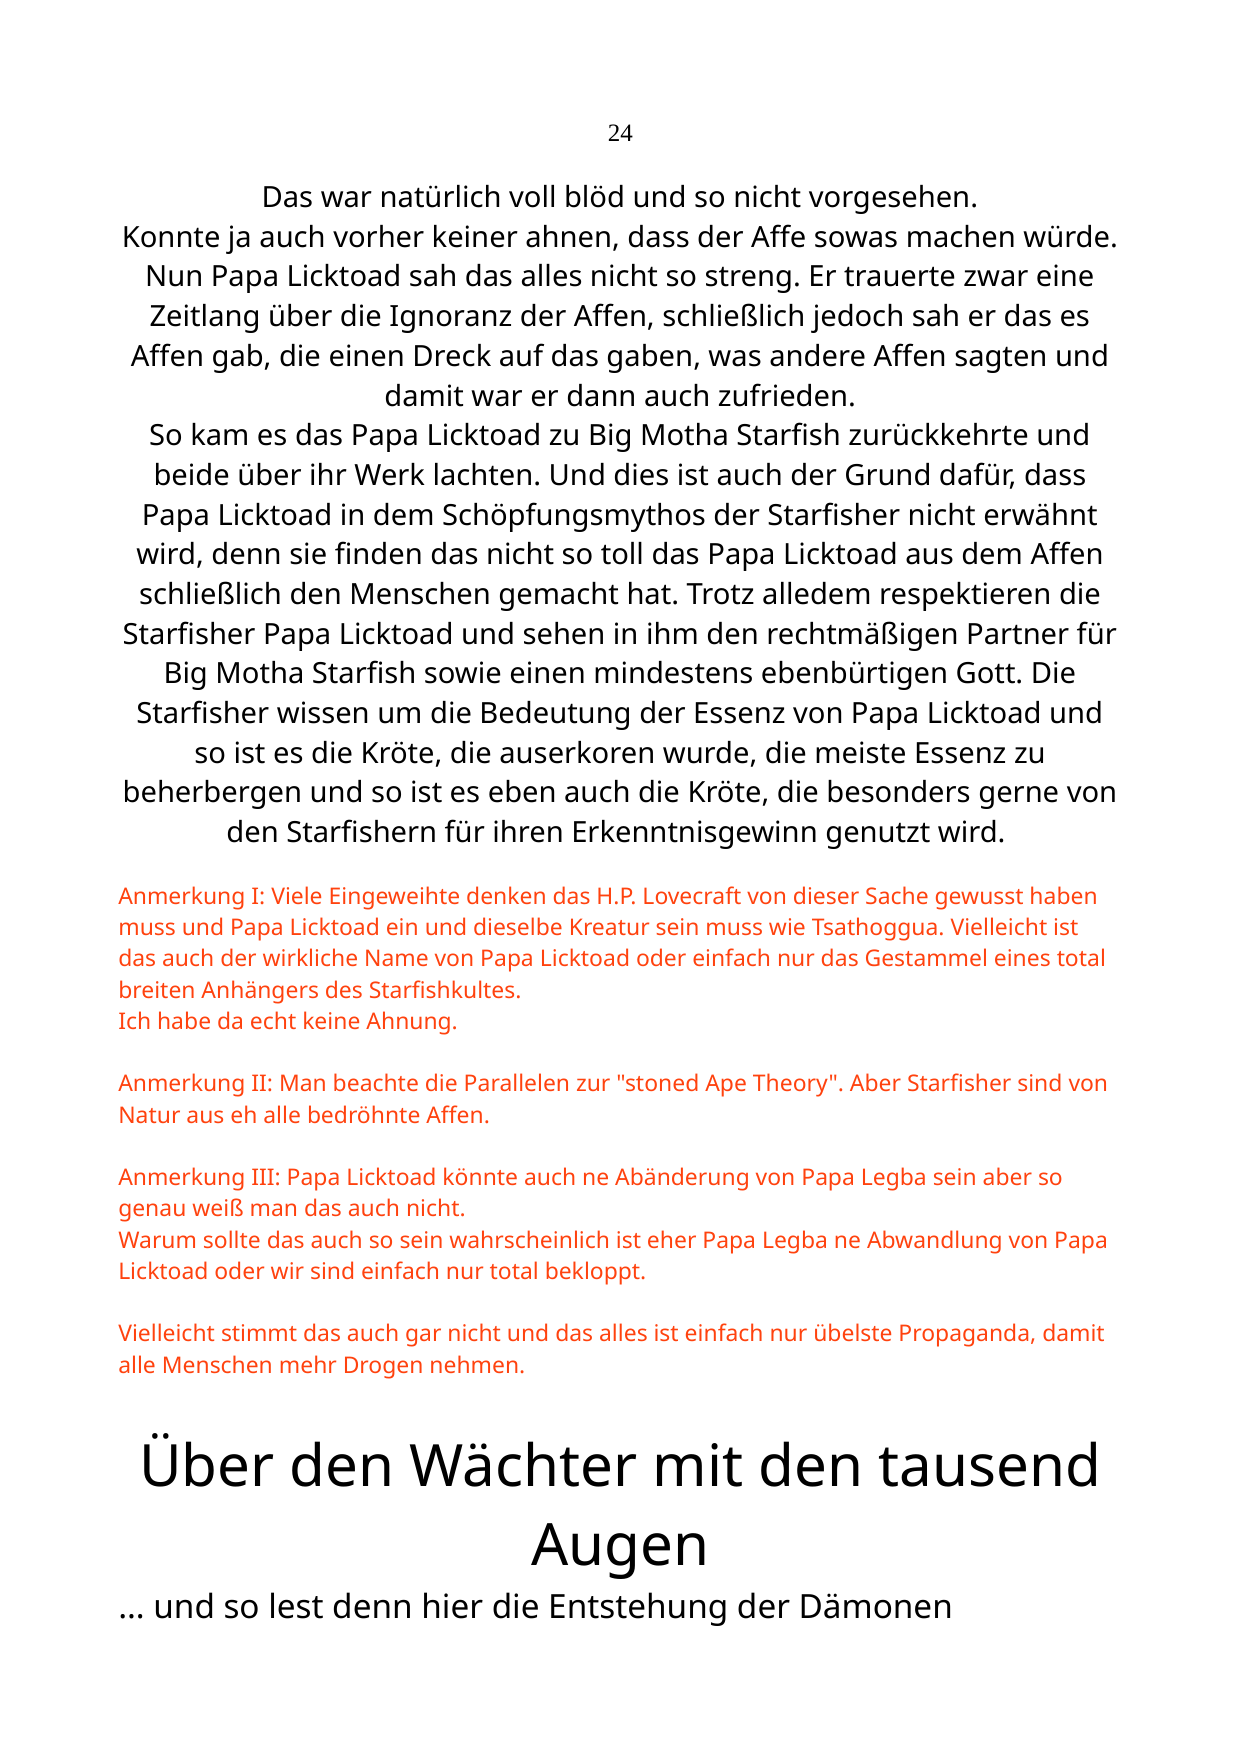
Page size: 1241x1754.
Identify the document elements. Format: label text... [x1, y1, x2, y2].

text Das war natürlich voll blöd und so nicht vorgesehen. Konnte ja auch vorher keiner ahnen, dass der Affe sowas machen würde. Nun Papa Licktoad sah das alles nicht so streng. Er trauerte zwar eine Zeitlang über die Ignoranz der Affen, schließlich jedoch sah er das es Affen gab, die einen Dreck auf das gaben, was andere Affen sagten und damit war er dann auch zufrieden. So kam es das Papa Licktoad zu Big Motha Starfish zurückkehrte und beide über ihr Werk lachten. Und dies ist auch der Grund dafür, dass Papa Licktoad in dem Schöpfungsmythos der Starfisher nicht erwähnt wird, denn sie finden das nicht so toll das Papa Licktoad aus dem Affen schließlich den Menschen gemacht hat. Trotz alledem respektieren die Starfisher Papa Licktoad und sehen in ihm den rechtmäßigen Partner für Big Motha Starfish sowie einen mindestens ebenbürtigen Gott. Die Starfisher wissen um die Bedeutung der Essenz von Papa Licktoad und so ist es die Kröte, die auserkoren wurde, die meiste Essenz zu beherbergen und so ist es eben auch die Kröte, die besonders gerne von den Starfishern für ihren Erkenntnisgewinn genutzt wird. [118, 176, 1122, 880]
text … und so lest denn hier die Entstehung der Dämonen [118, 1582, 1122, 1628]
text Über den Wächter mit den tausend Augen [118, 1423, 1122, 1582]
text Anmerkung I: Viele Eingeweihte denken das H.P. Lovecraft von dieser Sache gewusst haben muss und Papa Licktoad ein und dieselbe Kreatur sein muss wie Tsathoggua. Vielleicht ist das auch der wirkliche Name von Papa Licktoad oder einfach nur das Gestammel eines total breiten Anhängers des Starfishkultes. Ich habe da echt keine Ahnung. Anmerkung II: Man beachte die Parallelen zur "stoned Ape Theory". Aber Starfisher sind von Natur aus eh alle bedröhnte Affen. Anmerkung III: Papa Licktoad könnte auch ne Abänderung von Papa Legba sein aber so genau weiß man das auch nicht. Warum sollte das auch so sein wahrscheinlich ist eher Papa Legba ne Abwandlung von Papa Licktoad oder wir sind einfach nur total bekloppt. Vielleicht stimmt das auch gar nicht und das alles ist einfach nur übelste Propaganda, damit alle Menschen mehr Drogen nehmen. [118, 880, 1122, 1380]
